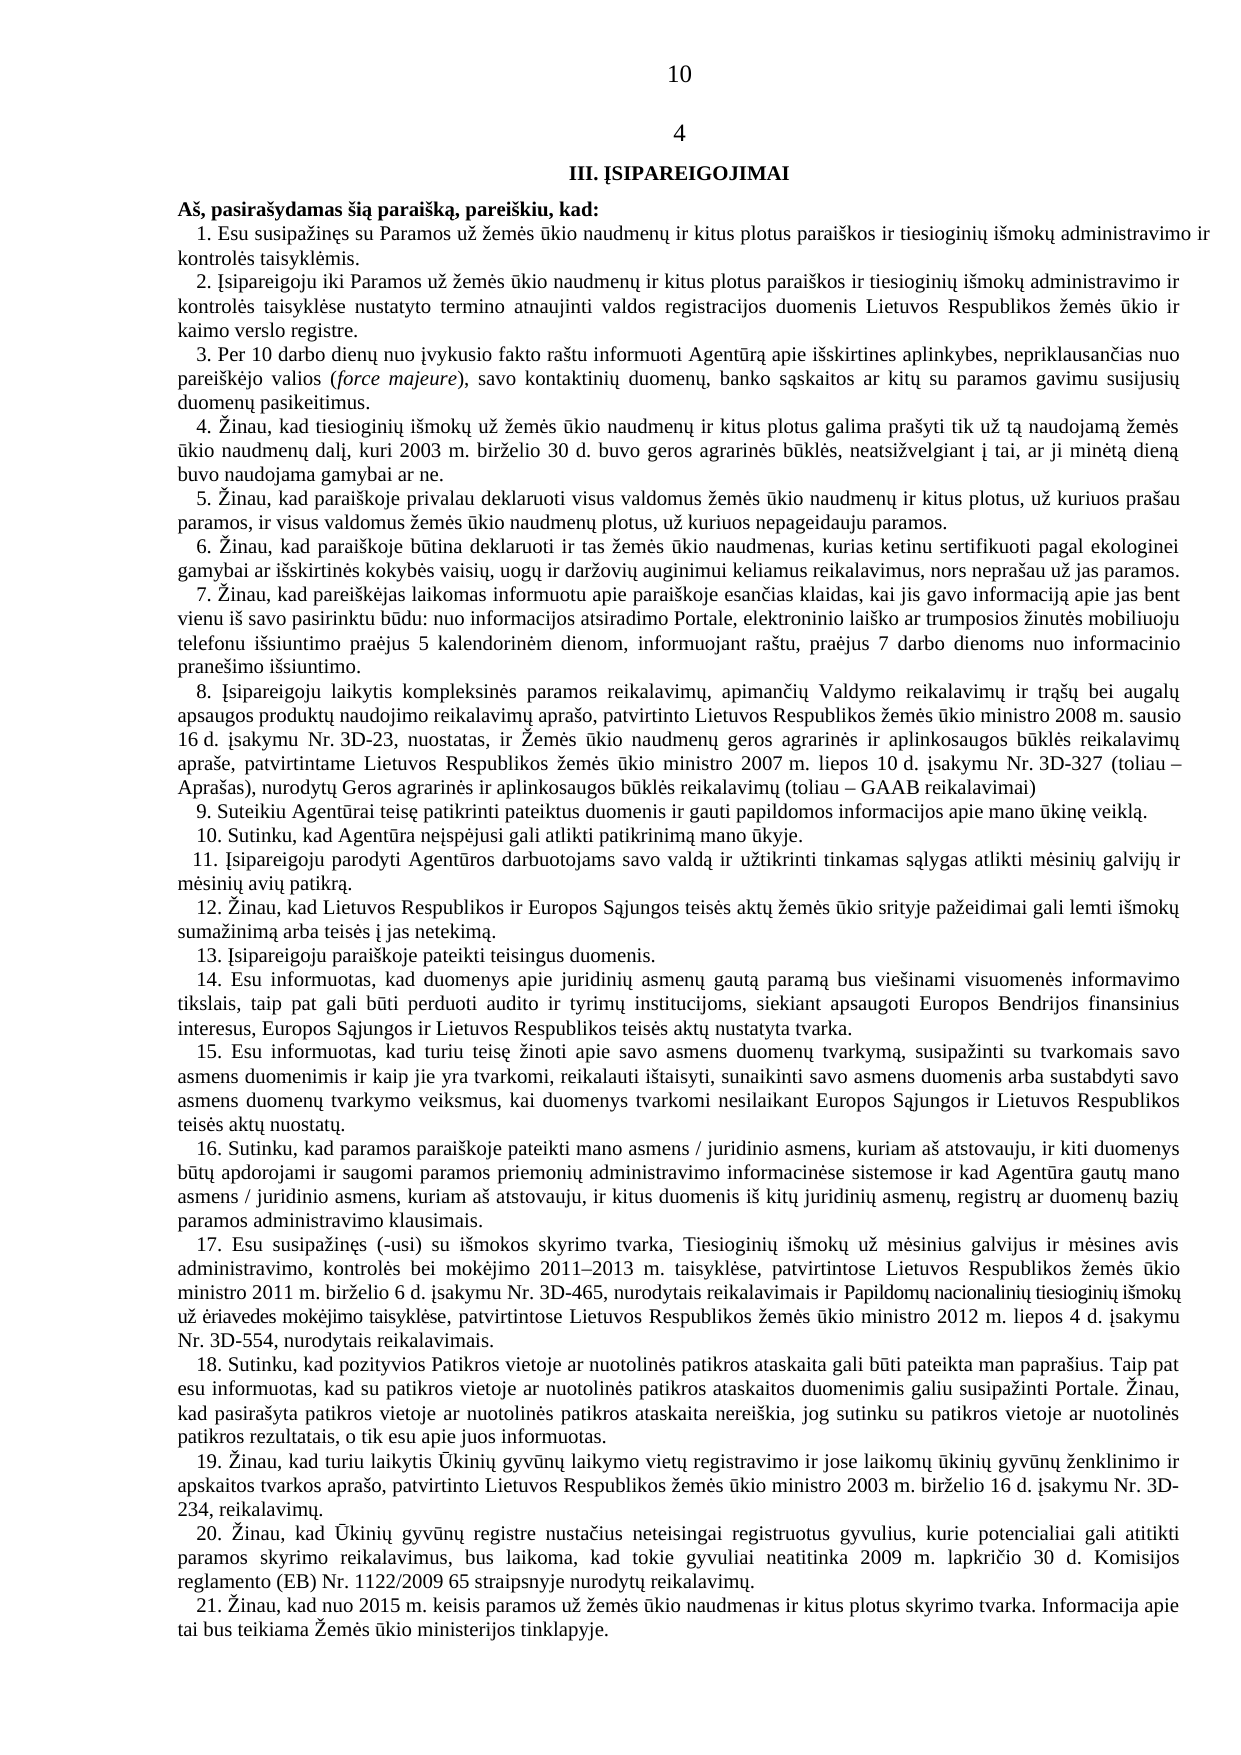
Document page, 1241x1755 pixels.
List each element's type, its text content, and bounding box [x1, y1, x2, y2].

text 15. Esu informuotas, kad turiu teisę žinoti apie savo asmens duomenų tvarkymą, susipažinti su tvarkomais savo asmens duomenimis ir kaip jie yra tvarkomi, reikalauti ištaisyti, sunaikinti savo asmens duomenis arba sustabdyti savo asmens duomenų tvarkymo veiksmus, kai duomenys tvarkomi nesilaikant Europos Sąjungos ir Lietuvos Respublikos teisės aktų nuostatų. [177, 1039, 1181, 1136]
text 12. Žinau, kad Lietuvos Respublikos ir Europos Sąjungos teisės aktų žemės ūkio srityje pažeidimai gali lemti išmokų sumažinimą arba teisės į jas netekimą. [177, 895, 1181, 943]
text 7. Žinau, kad pareiškėjas laikomas informuotu apie paraiškoje esančias klaidas, kai jis gavo informaciją apie jas bent vienu iš savo pasirinktu būdu: nuo informacijos atsiradimo Portale, elektroninio laiško ar trumposios žinutės mobiliuoju telefonu išsiuntimo praėjus 5 kalendorinėm dienom, informuojant raštu, praėjus 7 darbo dienoms nuo informacinio pranešimo išsiuntimo. [177, 582, 1181, 678]
text 9. Suteikiu Agentūrai teisę patikrinti pateiktus duomenis ir gauti papildomos informacijos apie mano ūkinę veiklą. [196, 799, 1181, 823]
text 1. Esu susipažinęs su Paramos už žemės ūkio naudmenų ir kitus plotus paraiškos ir tiesioginių išmokų administravimo ir kontrolės taisyklėmis. [177, 221, 1211, 269]
text 16. Sutinku, kad paramos paraiškoje pateikti mano asmens / juridinio asmens, kuriam aš atstovauju, ir kiti duomenys būtų apdorojami ir saugomi paramos priemonių administravimo informacinėse sistemose ir kad Agentūra gautų mano asmens / juridinio asmens, kuriam aš atstovauju, ir kitus duomenis iš kitų juridinių asmenų, registrų ar duomenų bazių paramos administravimo klausimais. [177, 1136, 1181, 1232]
text Aš, pasirašydamas šią paraišką, pareiškiu, kad: [177, 197, 1181, 221]
text 4. Žinau, kad tiesioginių išmokų už žemės ūkio naudmenų ir kitus plotus galima prašyti tik už tą naudojamą žemės ūkio naudmenų dalį, kuri 2003 m. birželio 30 d. buvo geros agrarinės būklės, neatsižvelgiant į tai, ar ji minėtą dieną buvo naudojama gamybai ar ne. [177, 414, 1181, 486]
text 13. Įsipareigoju paraiškoje pateikti teisingus duomenis. [196, 943, 1181, 967]
text III. ĮSIPAREIGOJIMAI [177, 161, 1181, 185]
text 11. Įsipareigoju parodyti Agentūros darbuotojams savo valdą ir užtikrinti tinkamas sąlygas atlikti mėsinių galvijų ir mėsinių avių patikrą. [177, 847, 1181, 895]
text 20. Žinau, kad Ūkinių gyvūnų registre nustačius neteisingai registruotus gyvulius, kurie potencialiai gali atitikti paramos skyrimo reikalavimus, bus laikoma, kad tokie gyvuliai neatitinka 2009 m. lapkričio 30 d. Komisijos reglamento (EB) Nr. 1122/2009 65 straipsnyje nurodytų reikalavimų. [177, 1521, 1181, 1593]
text 10. Sutinku, kad Agentūra neįspėjusi gali atlikti patikrinimą mano ūkyje. [196, 823, 1181, 847]
text 19. Žinau, kad turiu laikytis Ūkinių gyvūnų laikymo vietų registravimo ir jose laikomų ūkinių gyvūnų ženklinimo ir apskaitos tvarkos aprašo, patvirtinto Lietuvos Respublikos žemės ūkio ministro 2003 m. birželio 16 d. įsakymu Nr. 3D-234, reikalavimų. [177, 1448, 1181, 1521]
text 4 [177, 118, 1181, 147]
text 6. Žinau, kad paraiškoje būtina deklaruoti ir tas žemės ūkio naudmenas, kurias ketinu sertifikuoti pagal ekologinei gamybai ar išskirtinės kokybės vaisių, uogų ir daržovių auginimui keliamus reikalavimus, nors neprašau už jas paramos. [177, 534, 1181, 582]
text 5. Žinau, kad paraiškoje privalau deklaruoti visus valdomus žemės ūkio naudmenų ir kitus plotus, už kuriuos prašau paramos, ir visus valdomus žemės ūkio naudmenų plotus, už kuriuos nepageidauju paramos. [177, 486, 1181, 534]
text 8. Įsipareigoju laikytis kompleksinės paramos reikalavimų, apimančių Valdymo reikalavimų ir trąšų bei augalų apsaugos produktų naudojimo reikalavimų aprašo, patvirtinto Lietuvos Respublikos žemės ūkio ministro 2008 m. sausio 16 d. įsakymu Nr. 3D-23, nuostatas, ir Žemės ūkio naudmenų geros agrarinės ir aplinkosaugos būklės reikalavimų apraše, patvirtintame Lietuvos Respublikos žemės ūkio ministro 2007 m. liepos 10 d. įsakymu Nr. 3D-327 (toliau – Aprašas), nurodytų Geros agrarinės ir aplinkosaugos būklės reikalavimų (toliau – GAAB reikalavimai) [177, 678, 1181, 799]
text 17. Esu susipažinęs (-usi) su išmokos skyrimo tvarka, Tiesioginių išmokų už mėsinius galvijus ir mėsines avis administravimo, kontrolės bei mokėjimo 2011–2013 m. taisyklėse, patvirtintose Lietuvos Respublikos žemės ūkio ministro 2011 m. birželio 6 d. įsakymu Nr. 3D-465, nurodytais reikalavimais ir Papildomų nacionalinių tiesioginių išmokų už ėriavedes mokėjimo taisyklėse, patvirtintose Lietuvos Respublikos žemės ūkio ministro 2012 m. liepos 4 d. įsakymu Nr. 3D-554, nurodytais reikalavimais. [177, 1232, 1181, 1352]
text 3. Per 10 darbo dienų nuo įvykusio fakto raštu informuoti Agentūrą apie išskirtines aplinkybes, nepriklausančias nuo pareiškėjo valios (force majeure), savo kontaktinių duomenų, banko sąskaitos ar kitų su paramos gavimu susijusių duomenų pasikeitimus. [177, 342, 1181, 414]
text 14. Esu informuotas, kad duomenys apie juridinių asmenų gautą paramą bus viešinami visuomenės informavimo tikslais, taip pat gali būti perduoti audito ir tyrimų institucijoms, siekiant apsaugoti Europos Bendrijos finansinius interesus, Europos Sąjungos ir Lietuvos Respublikos teisės aktų nustatyta tvarka. [177, 967, 1181, 1039]
text 2. Įsipareigoju iki Paramos už žemės ūkio naudmenų ir kitus plotus paraiškos ir tiesioginių išmokų administravimo ir kontrolės taisyklėse nustatyto termino atnaujinti valdos registracijos duomenis Lietuvos Respublikos žemės ūkio ir kaimo verslo registre. [177, 269, 1181, 342]
text 18. Sutinku, kad pozityvios Patikros vietoje ar nuotolinės patikros ataskaita gali būti pateikta man paprašius. Taip pat esu informuotas, kad su patikros vietoje ar nuotolinės patikros ataskaitos duomenimis galiu susipažinti Portale. Žinau, kad pasirašyta patikros vietoje ar nuotolinės patikros ataskaita nereiškia, jog sutinku su patikros vietoje ar nuotolinės patikros rezultatais, o tik esu apie juos informuotas. [177, 1352, 1181, 1448]
text 21. Žinau, kad nuo 2015 m. keisis paramos už žemės ūkio naudmenas ir kitus plotus skyrimo tvarka. Informacija apie tai bus teikiama Žemės ūkio ministerijos tinklapyje. [177, 1593, 1181, 1641]
